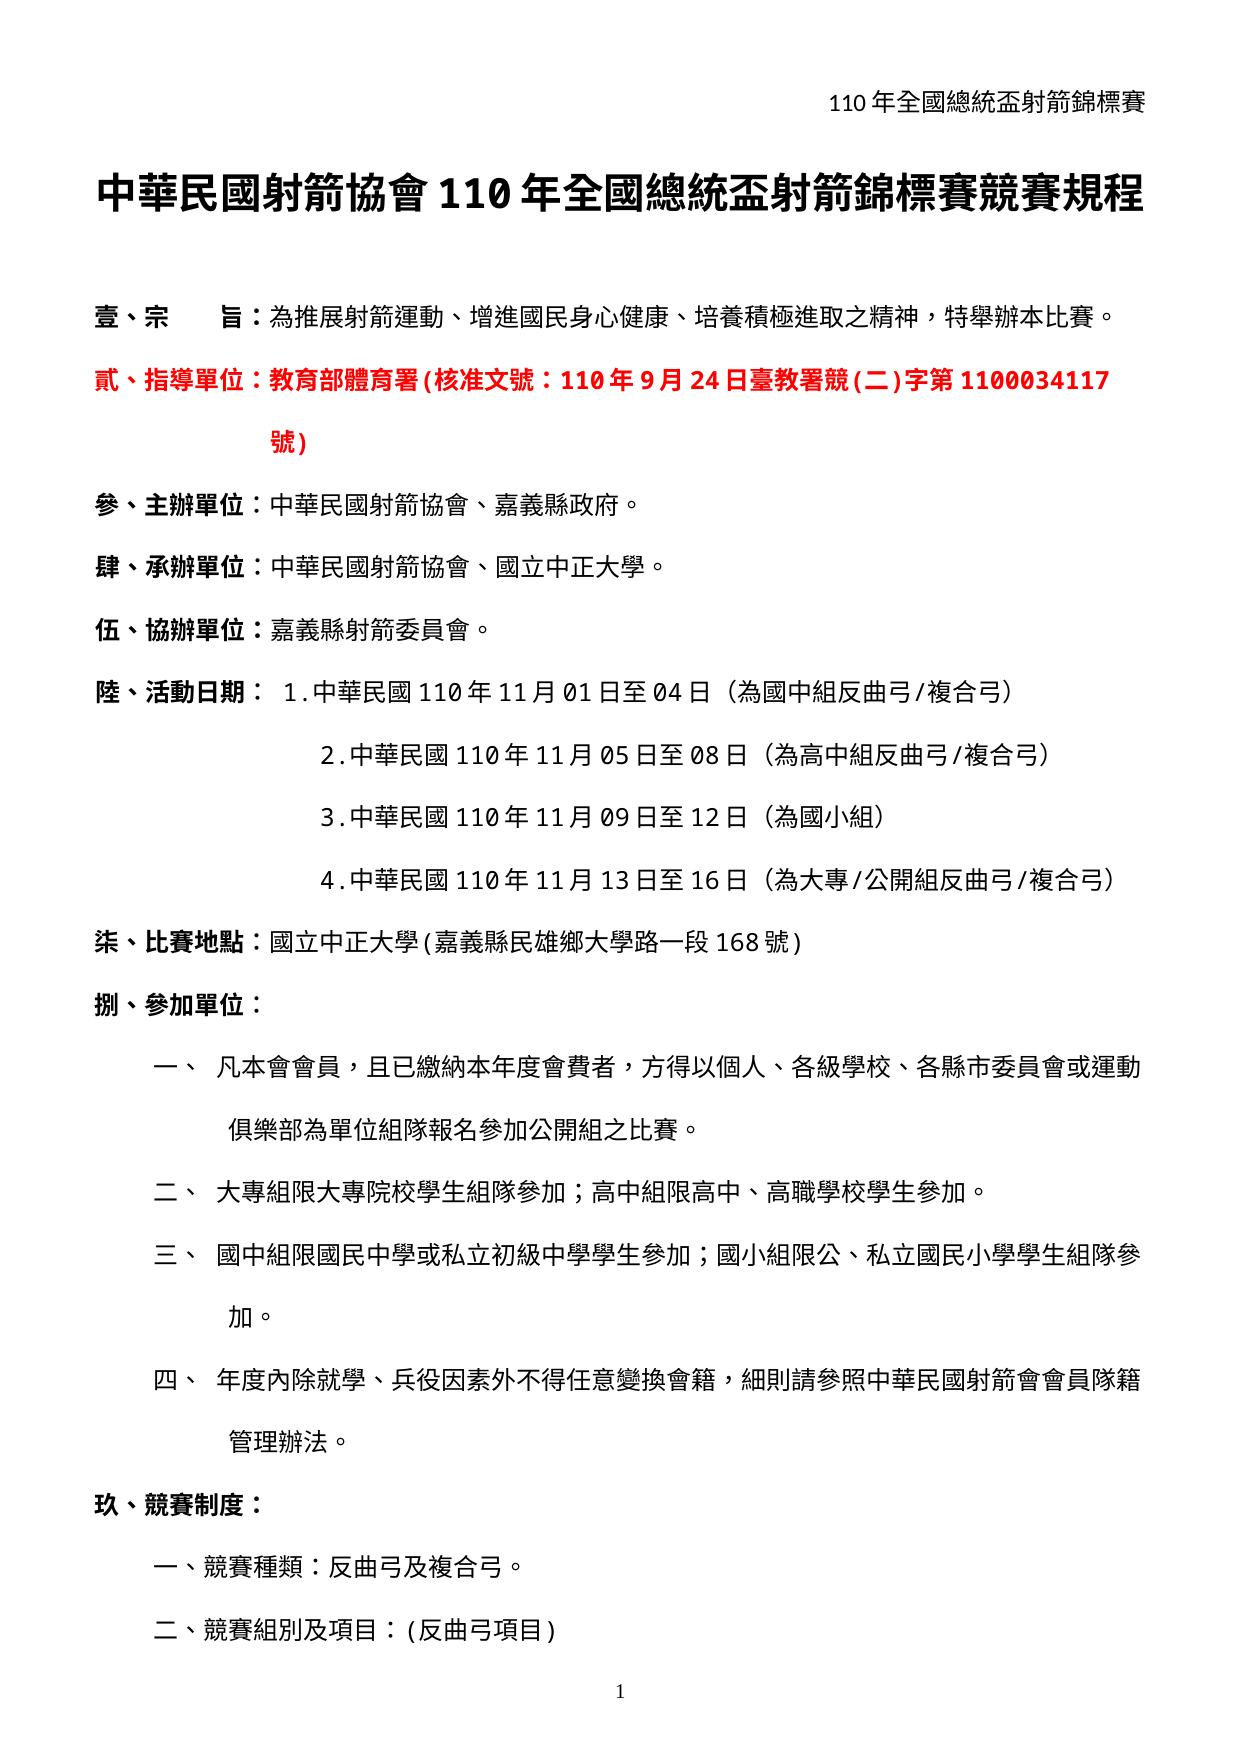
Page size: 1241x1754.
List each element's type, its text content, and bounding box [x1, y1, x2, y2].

text 捌、參加單位︰ [94, 962, 1146, 1024]
text 4.中華民國110年11月13日至16日（為大專/公開組反曲弓/複合弓） [94, 837, 1146, 899]
text 陸、活動日期︰ 1.中華民國110年11月01日至04日（為國中組反曲弓/複合弓） [95, 649, 1146, 712]
text 四、 年度內除就學、兵役因素外不得任意變換會籍，細則請參照中華民國射箭會會員隊籍 [153, 1337, 1146, 1399]
text 中華民國射箭協會110年全國總統盃射箭錦標賽競賽規程 [94, 149, 1146, 212]
text 肆、承辦單位︰中華民國射箭協會、國立中正大學。 [95, 524, 1146, 587]
text 二、競賽組別及項目：(反曲弓項目) [153, 1587, 1146, 1649]
text 貳、指導單位：教育部體育署(核准文號：110年9月24日臺教署競(二)字第1100034117號) [94, 337, 1146, 462]
text 2.中華民國110年11月05日至08日（為高中組反曲弓/複合弓） [94, 712, 1146, 774]
text 壹、宗 旨：為推展射箭運動、增進國民身心健康、培養積極進取之精神，特舉辦本比賽。 [94, 274, 1146, 337]
text 管理辦法。 [153, 1399, 1146, 1462]
text 3.中華民國110年11月09日至12日（為國小組） [94, 774, 1146, 837]
text 參、主辦單位︰中華民國射箭協會、嘉義縣政府。 [94, 462, 1146, 524]
text 柒、比賽地點︰國立中正大學(嘉義縣民雄鄉大學路一段168號) [94, 899, 1146, 962]
text 俱樂部為單位組隊報名參加公開組之比賽。 [153, 1087, 1146, 1149]
text 加。 [153, 1274, 1146, 1337]
text 一、 凡本會會員，且已繳納本年度會費者，方得以個人、各級學校、各縣市委員會或運動 [153, 1024, 1146, 1087]
text 三、 國中組限國民中學或私立初級中學學生參加；國小組限公、私立國民小學學生組隊參 [153, 1212, 1146, 1274]
text 玖、競賽制度： [94, 1462, 1146, 1524]
text 二、 大專組限大專院校學生組隊參加；高中組限高中、高職學校學生參加。 [153, 1149, 1146, 1212]
text 伍、協辦單位：嘉義縣射箭委員會。 [95, 587, 1146, 649]
text 一、競賽種類：反曲弓及複合弓。 [153, 1524, 1146, 1587]
